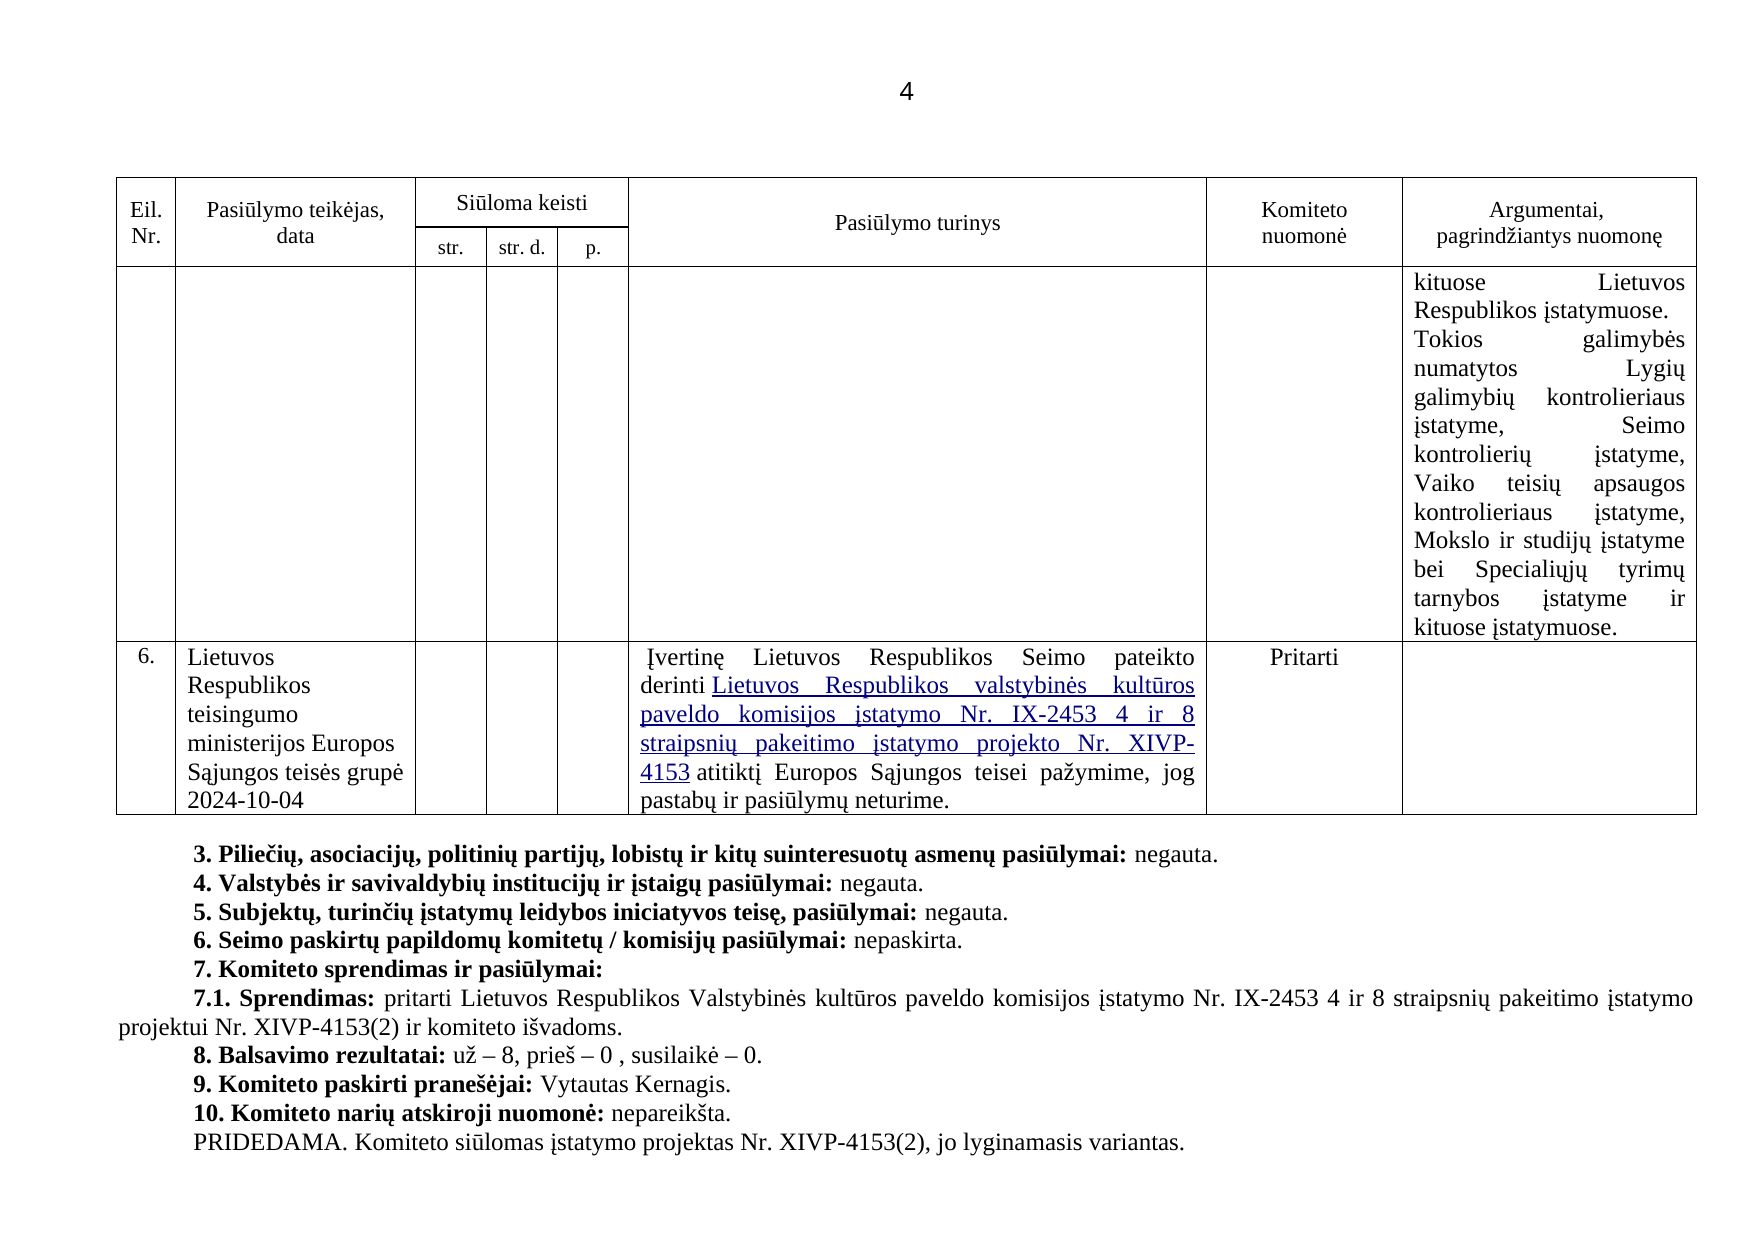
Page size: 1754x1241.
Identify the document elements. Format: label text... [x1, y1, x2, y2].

table_cell [1403, 642, 1696, 814]
table_cell [1207, 267, 1402, 641]
table_cell Lietuvos Respublikos teisingumo ministerijos Europos Sąjungos teisės grupė 2024-10-04 [176, 642, 415, 814]
subtitle 4. Valstybės ir savivaldybių institucijų ir įstaigų pasiūlymai: negauta. [118, 868, 1695, 897]
text 10. Komiteto narių atskiroji nuomonė: nepareikšta. [118, 1098, 1695, 1127]
table_cell [416, 267, 486, 641]
subtitle 5. Subjektų, turinčių įstatymų leidybos iniciatyvos teisę, pasiūlymai: negauta. [118, 897, 1695, 926]
table_header Argumentai, pagrindžiantys nuomonę [1403, 178, 1696, 266]
table_cell [487, 642, 557, 814]
text 8. Balsavimo rezultatai: už – 8, prieš – 0 , susilaikė – 0. [118, 1041, 1695, 1069]
table_cell kituose Lietuvos Respublikos įstatymuose. Tokios galimybės numatytos Lygių galimybių kontrolieriaus įstatyme, Seimo kontrolierių įstatyme, Vaiko teisių apsaugos kontrolieriaus įstatyme, Mokslo ir studijų įstatyme bei Specialiųjų tyrimų tarnybos įstatyme ir kituose įstatymuose. [1403, 267, 1696, 641]
table_cell str. [416, 228, 486, 266]
text 9. Komiteto paskirti pranešėjai: Vytautas Kernagis. [118, 1069, 1695, 1098]
table_cell [558, 267, 628, 641]
table_cell 6. [117, 642, 175, 814]
table_cell [487, 267, 557, 641]
table_cell [416, 642, 486, 814]
table_cell [558, 642, 628, 814]
subtitle 3. Piliečių, asociacijų, politinių partijų, lobistų ir kitų suinteresuotų asmenų pasiūlymai: negauta. [118, 839, 1695, 868]
text 7. Komiteto sprendimas ir pasiūlymai: [118, 954, 1695, 983]
table_header Pasiūlymo turinys [629, 178, 1206, 266]
table_cell str. d. [487, 228, 557, 266]
table_header Pasiūlymo teikėjas, data [176, 178, 415, 266]
table_cell [117, 267, 175, 641]
subtitle 6. Seimo paskirtų papildomų komitetų / komisijų pasiūlymai: nepaskirta. [118, 926, 1695, 954]
table_cell p. [558, 228, 628, 266]
table_header Siūloma keisti [416, 178, 628, 226]
table_cell Pritarti [1207, 642, 1402, 814]
text PRIDEDAMA. Komiteto siūlomas įstatymo projektas Nr. XIVP-4153(2), jo lyginamasis variantas. [118, 1127, 1695, 1156]
table_cell [176, 267, 415, 641]
table_cell [629, 267, 1206, 641]
table_header Eil. Nr. [117, 178, 175, 266]
table_header Komiteto nuomonė [1207, 178, 1402, 266]
text 7.1. Sprendimas: pritarti Lietuvos Respublikos Valstybinės kultūros paveldo komisijos įstatymo Nr. IX-2453 4 ir 8 straipsnių pakeitimo įstatymo projektui Nr. XIVP-4153(2) ir komiteto išvadoms. [118, 983, 1695, 1041]
table_cell Įvertinę Lietuvos Respublikos Seimo pateikto derinti Lietuvos Respublikos valstybinės kultūros paveldo komisijos įstatymo Nr. IX-2453 4 ir 8 straipsnių pakeitimo įstatymo projekto Nr. XIVP-4153 atitiktį Europos Sąjungos teisei pažymime, jog pastabų ir pasiūlymų neturime. [629, 642, 1206, 814]
